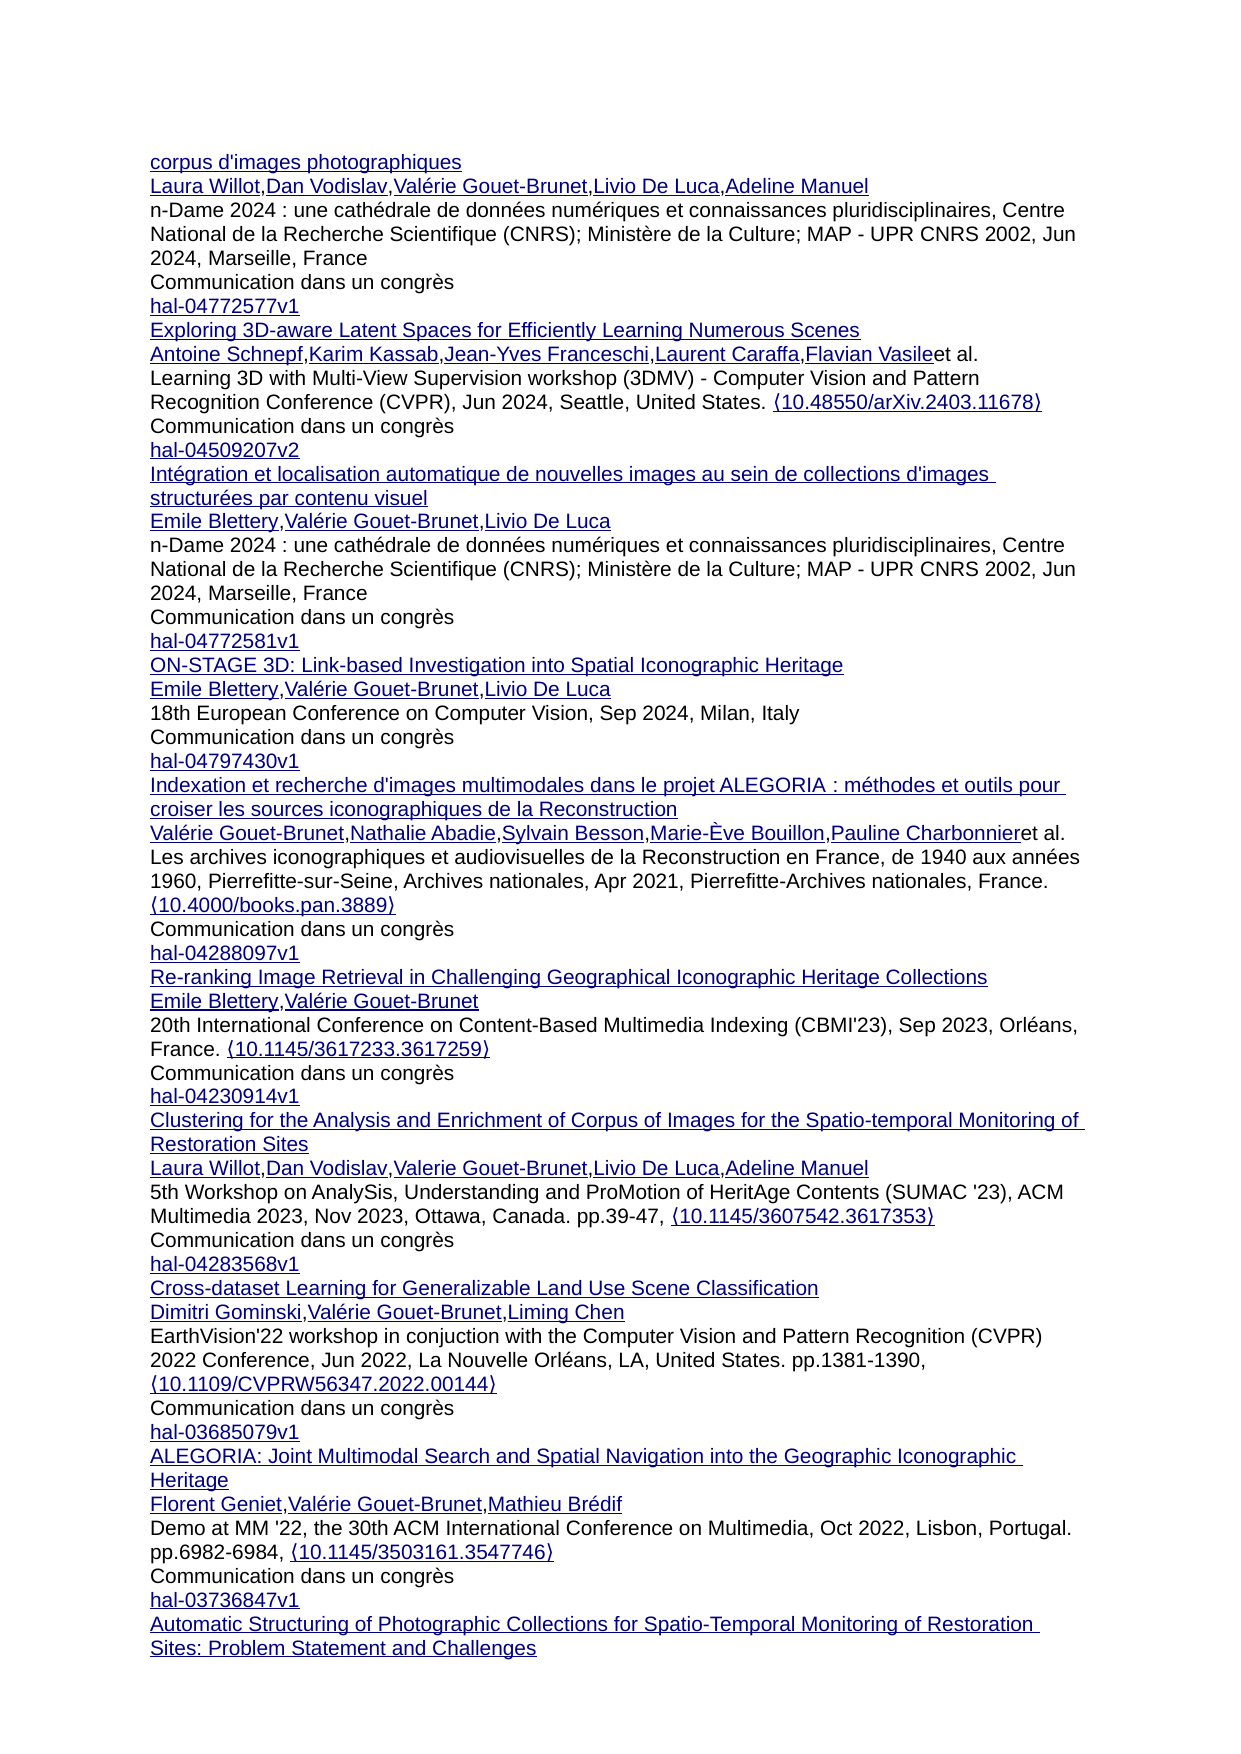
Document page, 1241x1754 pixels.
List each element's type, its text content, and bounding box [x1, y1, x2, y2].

table_cell Clustering for the Analysis and Enrichment of Corpus of Images for the Spatio-temporal Monitoring of Restoration Sites Laura Willot,Dan Vodislav,Valerie Gouet-Brunet,Livio De Luca,Adeline Manuel 5th Workshop on AnalySis, Understanding and ProMotion of HeritAge Contents (SUMAC '23), ACM Multimedia 2023, Nov 2023, Ottawa, Canada. pp.39-47, ⟨10.1145/3607542.3617353⟩ Communication dans un congrès hal-04283568v1 [150, 1108, 1090, 1276]
table_cell corpus d'images photographiques Laura Willot,Dan Vodislav,Valérie Gouet-Brunet,Livio De Luca,Adeline Manuel n-Dame 2024 : une cathédrale de données numériques et connaissances pluridisciplinaires, Centre National de la Recherche Scientifique (CNRS); Ministère de la Culture; MAP - UPR CNRS 2002, Jun 2024, Marseille, France Communication dans un congrès hal-04772577v1 [150, 150, 1090, 318]
table_cell Exploring 3D-aware Latent Spaces for Efficiently Learning Numerous Scenes Antoine Schnepf,Karim Kassab,Jean-Yves Franceschi,Laurent Caraffa,Flavian Vasileet al. Learning 3D with Multi-View Supervision workshop (3DMV) - Computer Vision and Pattern Recognition Conference (CVPR), Jun 2024, Seattle, United States. ⟨10.48550/arXiv.2403.11678⟩ Communication dans un congrès hal-04509207v2 [150, 318, 1090, 461]
table_cell Indexation et recherche d'images multimodales dans le projet ALEGORIA : méthodes et outils pour croiser les sources iconographiques de la Reconstruction Valérie Gouet-Brunet,Nathalie Abadie,Sylvain Besson,Marie-Ève Bouillon,Pauline Charbonnieret al. Les archives iconographiques et audiovisuelles de la Reconstruction en France, de 1940 aux années 1960, Pierrefitte-sur-Seine, Archives nationales, Apr 2021, Pierrefitte-Archives nationales, France. ⟨10.4000/books.pan.3889⟩ Communication dans un congrès hal-04288097v1 [150, 773, 1090, 964]
table_cell Automatic Structuring of Photographic Collections for Spatio-Temporal Monitoring of Restoration Sites: Problem Statement and Challenges [150, 1611, 1090, 1659]
table_cell Intégration et localisation automatique de nouvelles images au sein de collections d'images structurées par contenu visuel Emile Blettery,Valérie Gouet-Brunet,Livio De Luca n-Dame 2024 : une cathédrale de données numériques et connaissances pluridisciplinaires, Centre National de la Recherche Scientifique (CNRS); Ministère de la Culture; MAP - UPR CNRS 2002, Jun 2024, Marseille, France Communication dans un congrès hal-04772581v1 [150, 461, 1090, 653]
table_cell Cross-dataset Learning for Generalizable Land Use Scene Classification Dimitri Gominski,Valérie Gouet-Brunet,Liming Chen EarthVision'22 workshop in conjuction with the Computer Vision and Pattern Recognition (CVPR) 2022 Conference, Jun 2022, La Nouvelle Orléans, LA, United States. pp.1381-1390, ⟨10.1109/CVPRW56347.2022.00144⟩ Communication dans un congrès hal-03685079v1 [150, 1276, 1090, 1444]
table_cell Re-ranking Image Retrieval in Challenging Geographical Iconographic Heritage Collections Emile Blettery,Valérie Gouet-Brunet 20th International Conference on Content-Based Multimedia Indexing (CBMI'23), Sep 2023, Orléans, France. ⟨10.1145/3617233.3617259⟩ Communication dans un congrès hal-04230914v1 [150, 965, 1090, 1108]
table_cell ALEGORIA: Joint Multimodal Search and Spatial Navigation into the Geographic Iconographic Heritage Florent Geniet,Valérie Gouet-Brunet,Mathieu Brédif Demo at MM '22, the 30th ACM International Conference on Multimedia, Oct 2022, Lisbon, Portugal. pp.6982-6984, ⟨10.1145/3503161.3547746⟩ Communication dans un congrès hal-03736847v1 [150, 1444, 1090, 1611]
table_cell ON-STAGE 3D: Link-based Investigation into Spatial Iconographic Heritage Emile Blettery,Valérie Gouet-Brunet,Livio De Luca 18th European Conference on Computer Vision, Sep 2024, Milan, Italy Communication dans un congrès hal-04797430v1 [150, 653, 1090, 773]
